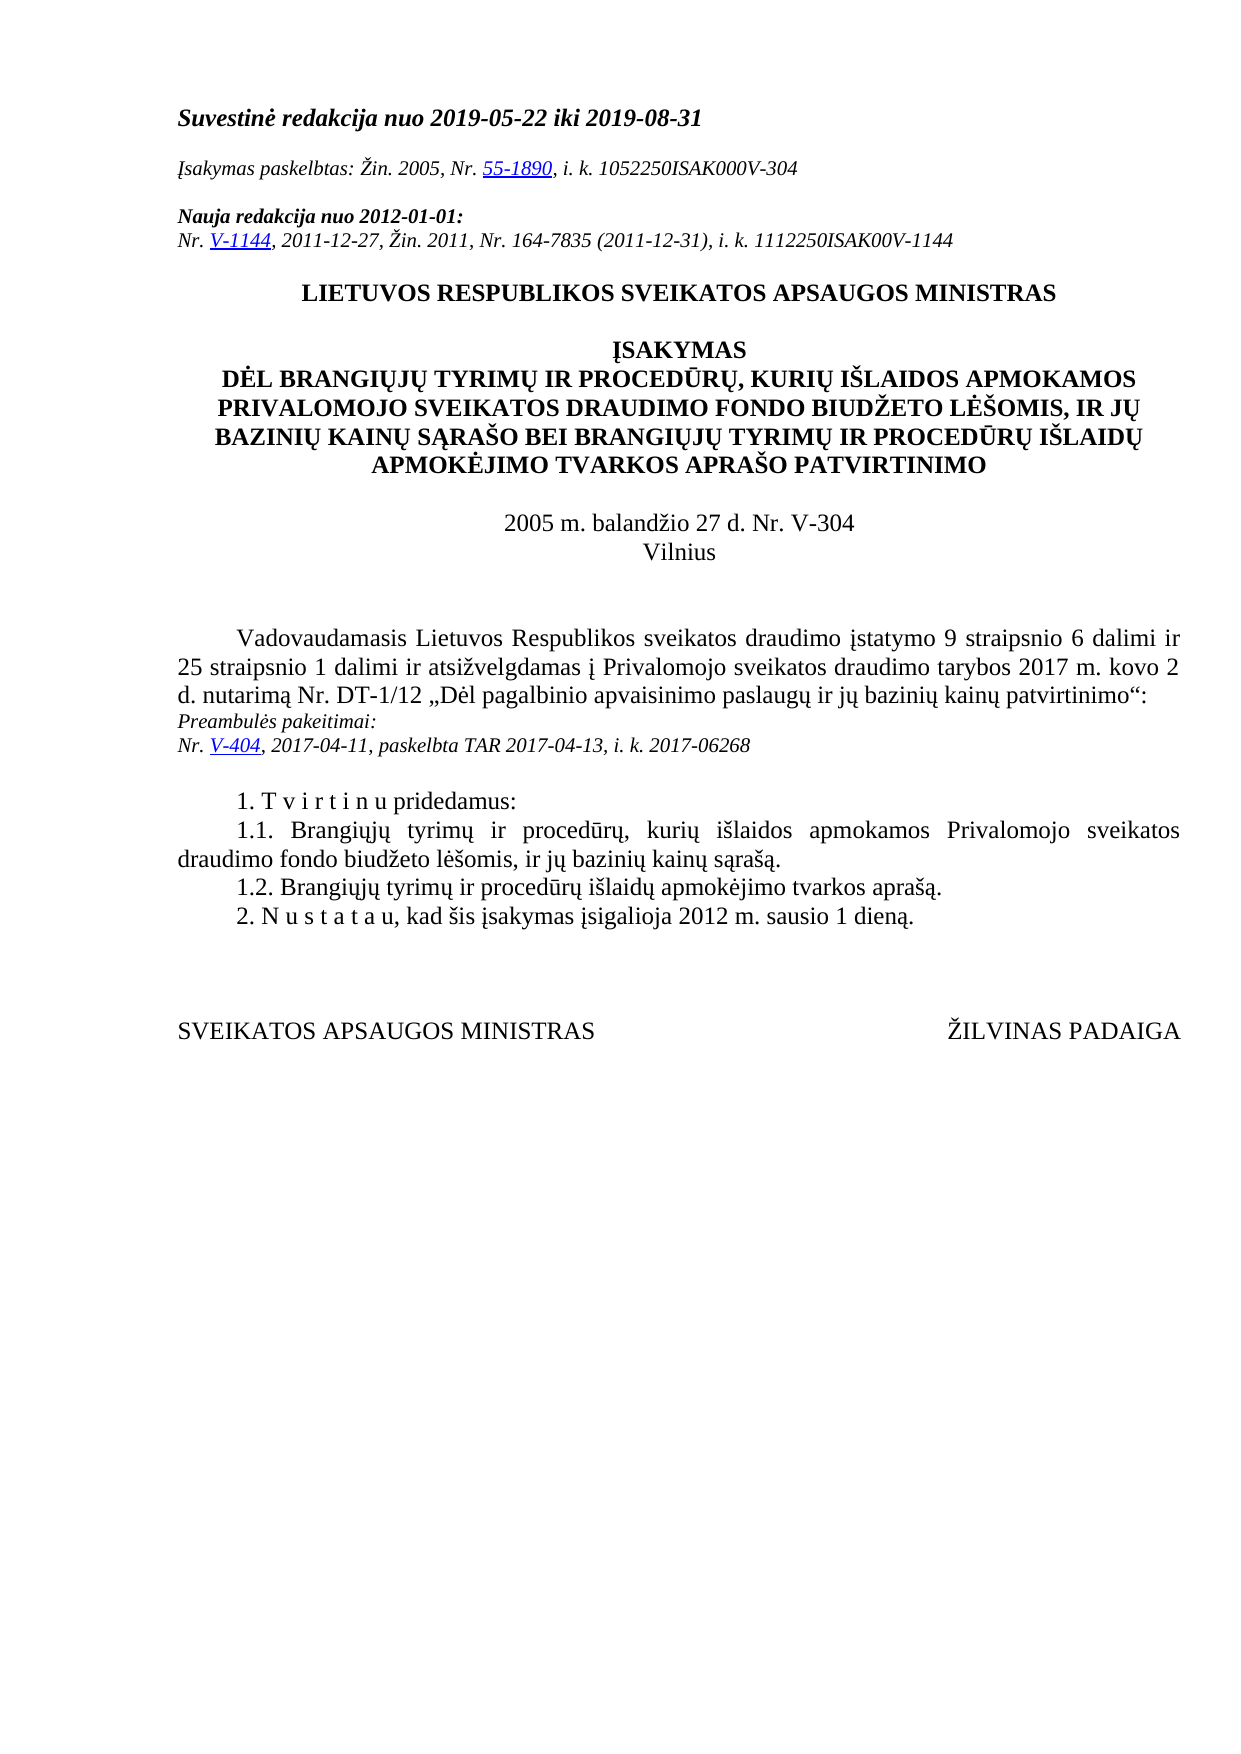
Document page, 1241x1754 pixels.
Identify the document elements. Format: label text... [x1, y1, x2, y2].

text Nr. V-1144, 2011-12-27, Žin. 2011, Nr. 164-7835 (2011-12-31), i. k. 1112250ISAK00V-1144 [177, 228, 1181, 252]
text 2005 m. balandžio 27 d. Nr. V-304 [177, 508, 1181, 537]
text DĖL BRANGIŲJŲ TYRIMŲ IR PROCEDŪRŲ, KURIŲ IŠLAIDOS APMOKAMOS PRIVALOMOJO SVEIKATOS DRAUDIMO FONDO BIUDŽETO LĖŠOMIS, IR JŲ BAZINIŲ KAINŲ SĄRAŠO BEI BRANGIŲJŲ TYRIMŲ IR PROCEDŪRŲ IŠLAIDŲ APMOKĖJIMO TVARKOS APRAŠO PATVIRTINIMO [177, 364, 1181, 479]
text ĮSAKYMAS [177, 336, 1181, 364]
text 1. T v i r t i n u pridedamus: [177, 786, 1181, 815]
text Nr. V-404, 2017-04-11, paskelbta TAR 2017-04-13, i. k. 2017-06268 [177, 733, 1181, 757]
text SVEIKATOS APSAUGOS MINISTRAS ŽILVINAS PADAIGA [177, 1016, 1181, 1045]
text Suvestinė redakcija nuo 2019-05-22 iki 2019-08-31 [177, 103, 1181, 131]
text Vadovaudamasis Lietuvos Respublikos sveikatos draudimo įstatymo 9 straipsnio 6 dalimi ir 25 straipsnio 1 dalimi ir atsižvelgdamas į Privalomojo sveikatos draudimo tarybos 2017 m. kovo 2 d. nutarimą Nr. DT-1/12 „Dėl pagalbinio apvaisinimo paslaugų ir jų bazinių kainų patvirtinimo“: [177, 623, 1181, 709]
text Vilnius [177, 537, 1181, 566]
text 2. N u s t a t a u, kad šis įsakymas įsigalioja 2012 m. sausio 1 dieną. [177, 901, 1181, 930]
text 1.2. Brangiųjų tyrimų ir procedūrų išlaidų apmokėjimo tvarkos aprašą. [177, 872, 1181, 901]
text Įsakymas paskelbtas: Žin. 2005, Nr. 55-1890, i. k. 1052250ISAK000V-304 [177, 155, 1181, 179]
text Nauja redakcija nuo 2012-01-01: [177, 203, 1181, 228]
text LIETUVOS RESPUBLIKOS SVEIKATOS APSAUGOS MINISTRAS [177, 278, 1181, 307]
text 1.1. Brangiųjų tyrimų ir procedūrų, kurių išlaidos apmokamos Privalomojo sveikatos draudimo fondo biudžeto lėšomis, ir jų bazinių kainų sąrašą. [177, 815, 1181, 872]
text Preambulės pakeitimai: [177, 709, 1181, 733]
